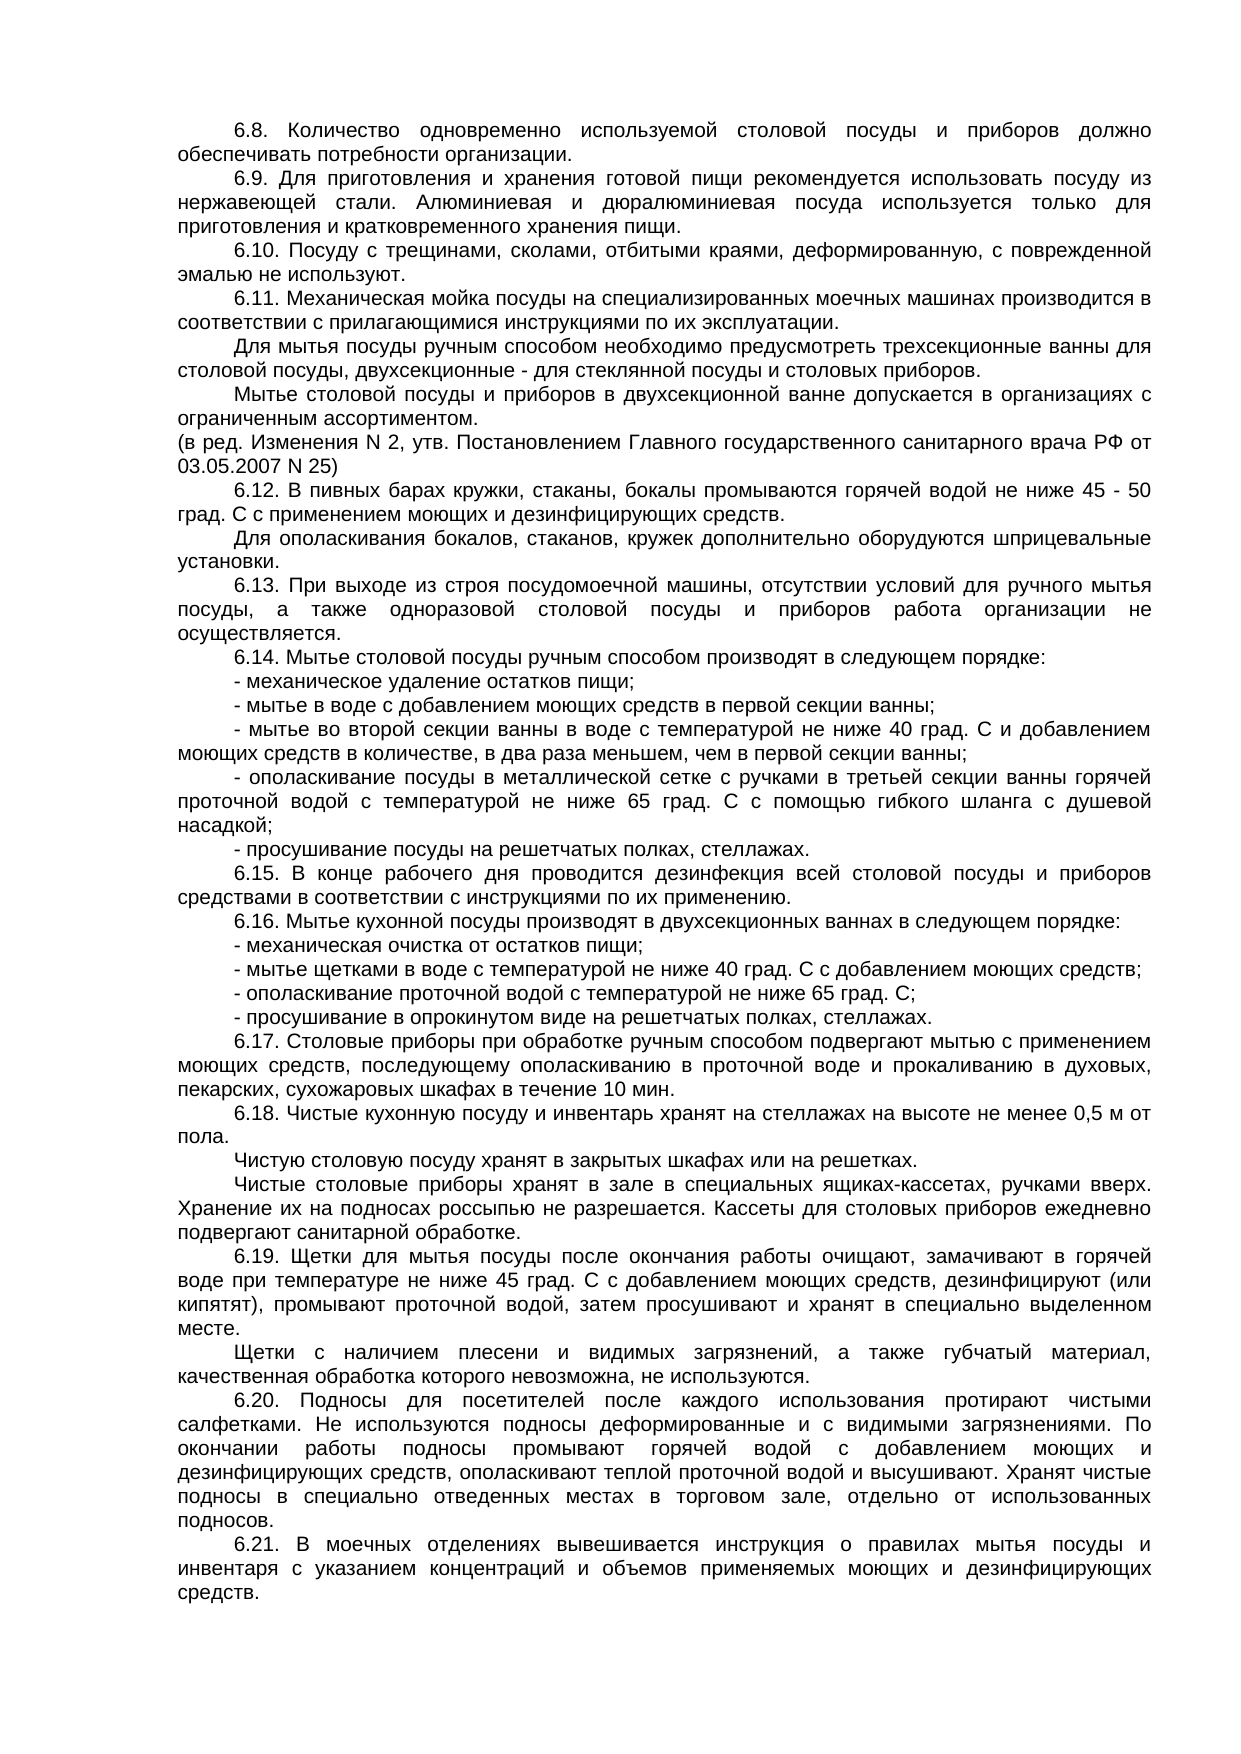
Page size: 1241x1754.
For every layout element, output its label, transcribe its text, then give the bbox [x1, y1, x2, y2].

text 6.11. Механическая мойка посуды на специализированных моечных машинах производится в соответствии с прилагающимися инструкциями по их эксплуатации. [177, 286, 1152, 334]
text - ополаскивание посуды в металлической сетке с ручками в третьей секции ванны горячей проточной водой с температурой не ниже 65 град. C с помощью гибкого шланга с душевой насадкой; [177, 765, 1152, 837]
text - мытье в воде с добавлением моющих средств в первой секции ванны; [177, 693, 1152, 717]
text - ополаскивание проточной водой с температурой не ниже 65 град. C; [177, 981, 1152, 1004]
text (в ред. Изменения N 2, утв. Постановлением Главного государственного санитарного врача РФ от 03.05.2007 N 25) [177, 429, 1152, 477]
text 6.21. В моечных отделениях вывешивается инструкция о правилах мытья посуды и инвентаря с указанием концентраций и объемов применяемых моющих и дезинфицирующих средств. [177, 1532, 1152, 1603]
text 6.18. Чистые кухонную посуду и инвентарь хранят на стеллажах на высоте не менее 0,5 м от пола. [177, 1100, 1152, 1148]
text 6.20. Подносы для посетителей после каждого использования протирают чистыми салфетками. Не используются подносы деформированные и с видимыми загрязнениями. По окончании работы подносы промывают горячей водой с добавлением моющих и дезинфицирующих средств, ополаскивают теплой проточной водой и высушивают. Хранят чистые подносы в специально отведенных местах в торговом зале, отдельно от использованных подносов. [177, 1388, 1152, 1532]
text Щетки с наличием плесени и видимых загрязнений, а также губчатый материал, качественная обработка которого невозможна, не используются. [177, 1340, 1152, 1388]
text 6.13. При выходе из строя посудомоечной машины, отсутствии условий для ручного мытья посуды, а также одноразовой столовой посуды и приборов работа организации не осуществляется. [177, 573, 1152, 645]
text 6.14. Мытье столовой посуды ручным способом производят в следующем порядке: [177, 645, 1152, 669]
text 6.9. Для приготовления и хранения готовой пищи рекомендуется использовать посуду из нержавеющей стали. Алюминиевая и дюралюминиевая посуда используется только для приготовления и кратковременного хранения пищи. [177, 166, 1152, 238]
text - механическая очистка от остатков пищи; [177, 933, 1152, 957]
text Для мытья посуды ручным способом необходимо предусмотреть трехсекционные ванны для столовой посуды, двухсекционные - для стеклянной посуды и столовых приборов. [177, 334, 1152, 382]
text - просушивание посуды на решетчатых полках, стеллажах. [177, 837, 1152, 861]
text - механическое удаление остатков пищи; [177, 669, 1152, 693]
text Для ополаскивания бокалов, стаканов, кружек дополнительно оборудуются шприцевальные установки. [177, 525, 1152, 573]
text 6.19. Щетки для мытья посуды после окончания работы очищают, замачивают в горячей воде при температуре не ниже 45 град. C с добавлением моющих средств, дезинфицируют (или кипятят), промывают проточной водой, затем просушивают и хранят в специально выделенном месте. [177, 1244, 1152, 1340]
text - мытье щетками в воде с температурой не ниже 40 град. C с добавлением моющих средств; [177, 957, 1152, 981]
text - просушивание в опрокинутом виде на решетчатых полках, стеллажах. [177, 1004, 1152, 1028]
text 6.16. Мытье кухонной посуды производят в двухсекционных ваннах в следующем порядке: [177, 909, 1152, 933]
text 6.17. Столовые приборы при обработке ручным способом подвергают мытью с применением моющих средств, последующему ополаскиванию в проточной воде и прокаливанию в духовых, пекарских, сухожаровых шкафах в течение 10 мин. [177, 1028, 1152, 1100]
text 6.8. Количество одновременно используемой столовой посуды и приборов должно обеспечивать потребности организации. [177, 118, 1152, 166]
text Мытье столовой посуды и приборов в двухсекционной ванне допускается в организациях с ограниченным ассортиментом. [177, 382, 1152, 429]
text Чистую столовую посуду хранят в закрытых шкафах или на решетках. [177, 1148, 1152, 1172]
text 6.15. В конце рабочего дня проводится дезинфекция всей столовой посуды и приборов средствами в соответствии с инструкциями по их применению. [177, 861, 1152, 909]
text 6.12. В пивных барах кружки, стаканы, бокалы промываются горячей водой не ниже 45 - 50 град. C с применением моющих и дезинфицирующих средств. [177, 477, 1152, 525]
text 6.10. Посуду с трещинами, сколами, отбитыми краями, деформированную, с поврежденной эмалью не используют. [177, 238, 1152, 286]
text Чистые столовые приборы хранят в зале в специальных ящиках-кассетах, ручками вверх. Хранение их на подносах россыпью не разрешается. Кассеты для столовых приборов ежедневно подвергают санитарной обработке. [177, 1172, 1152, 1244]
text - мытье во второй секции ванны в воде с температурой не ниже 40 град. C и добавлением моющих средств в количестве, в два раза меньшем, чем в первой секции ванны; [177, 717, 1152, 765]
